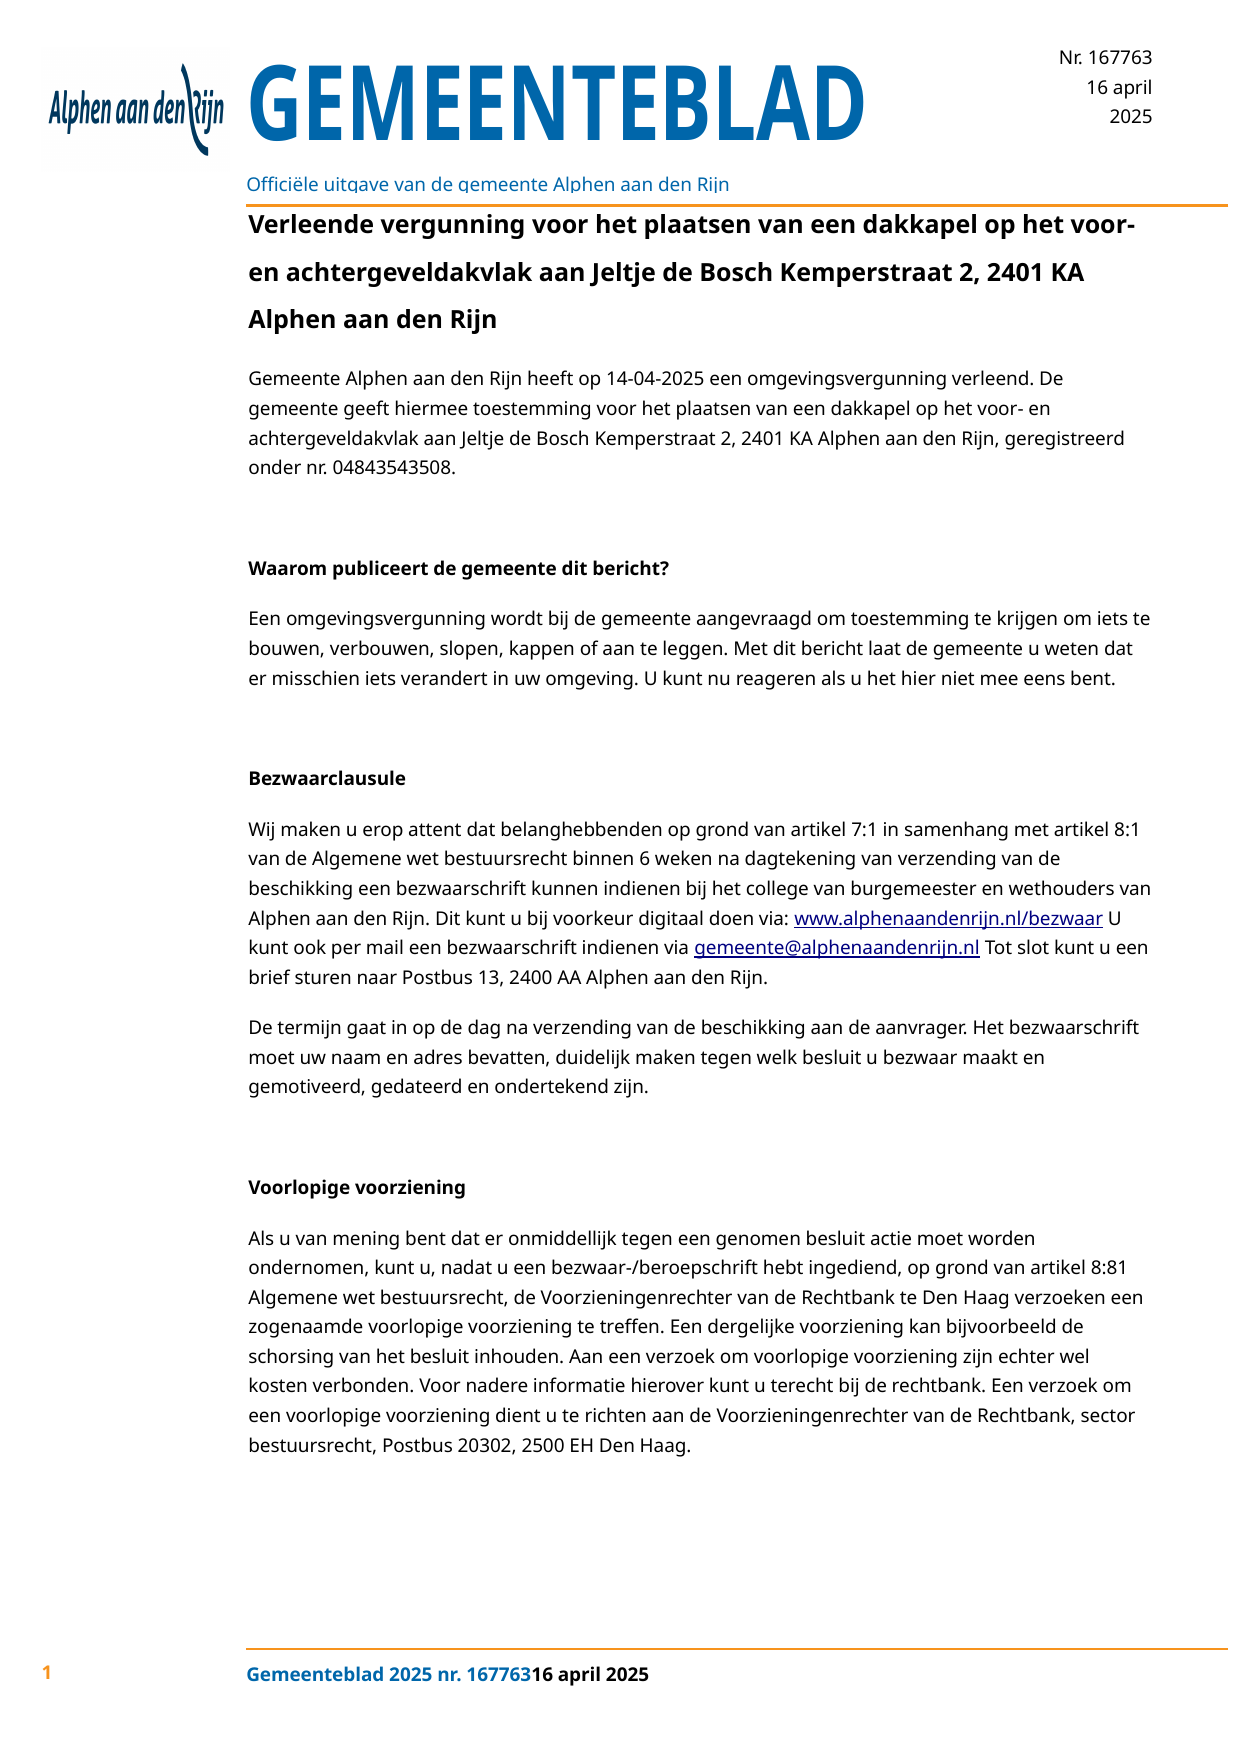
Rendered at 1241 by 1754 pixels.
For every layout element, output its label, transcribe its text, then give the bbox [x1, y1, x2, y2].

text De termijn gaat in op de dag na verzending van de beschikking aan de aanvrager. Het bezwaarschrift moet uw naam en adres bevatten, duidelijk maken tegen welk besluit u bezwaar maakt en gemotiveerd, gedateerd en ondertekend zijn. [248, 1014, 1152, 1099]
text Een omgevingsvergunning wordt bij de gemeente aangevraagd om toestemming te krijgen om iets te bouwen, verbouwen, slopen, kappen of aan te leggen. Met dit bericht laat de gemeente u weten dat er misschien iets verandert in uw omgeving. U kunt nu reageren als u het hier niet mee eens bent. [248, 606, 1152, 690]
text Wij maken u erop attent dat belanghebbenden op grond van artikel 7:1 in samenhang met artikel 8:1 van de Algemene wet bestuursrecht binnen 6 weken na dagtekening van verzending van de beschikking een bezwaarschrift kunnen indienen bij het college van burgemeester en wethouders van Alphen aan den Rijn. Dit kunt u bij voorkeur digitaal doen via: www.alphenaandenrijn.nl/bezwaar U kunt ook per mail een bezwaarschrift indienen via gemeente@alphenaandenrijn.nl Tot slot kunt u een brief sturen naar Postbus 13, 2400 AA Alphen aan den Rijn. [248, 816, 1152, 989]
text Waarom publiceert de gemeente dit bericht? [248, 555, 1152, 581]
text Bezwaarclausule [248, 766, 1152, 791]
text Verleende vergunning voor het plaatsen van een dakkapel op het voor- en achtergeveldakvlak aan Jeltje de Bosch Kemperstraat 2, 2401 KA Alphen aan den Rijn [248, 207, 1152, 336]
text Als u van mening bent dat er onmiddellijk tegen een genomen besluit actie moet worden ondernomen, kunt u, nadat u een bezwaar-/beroepschrift hebt ingediend, op grond van artikel 8:81 Algemene wet bestuursrecht, de Voorzieningenrechter van de Rechtbank te Den Haag verzoeken een zogenaamde voorlopige voorziening te treffen. Een dergelijke voorziening kan bijvoorbeeld de schorsing van het besluit inhouden. Aan een verzoek om voorlopige voorziening zijn echter wel kosten verbonden. Voor nadere informatie hierover kunt u terecht bij de rechtbank. Een verzoek om een voorlopige voorziening dient u te richten aan de Voorzieningenrechter van de Rechtbank, sector bestuursrecht, Postbus 20302, 2500 EH Den Haag. [248, 1225, 1152, 1457]
text Gemeente Alphen aan den Rijn heeft op 14-04-2025 een omgevingsvergunning verleend. De gemeente geeft hiermee toestemming voor het plaatsen van een dakkapel op het voor- en achtergeveldakvlak aan Jeltje de Bosch Kemperstraat 2, 2401 KA Alphen aan den Rijn, geregistreerd onder nr. 04843543508. [248, 366, 1152, 480]
text Voorlopige voorziening [248, 1174, 1152, 1200]
picture [41, 47, 231, 172]
